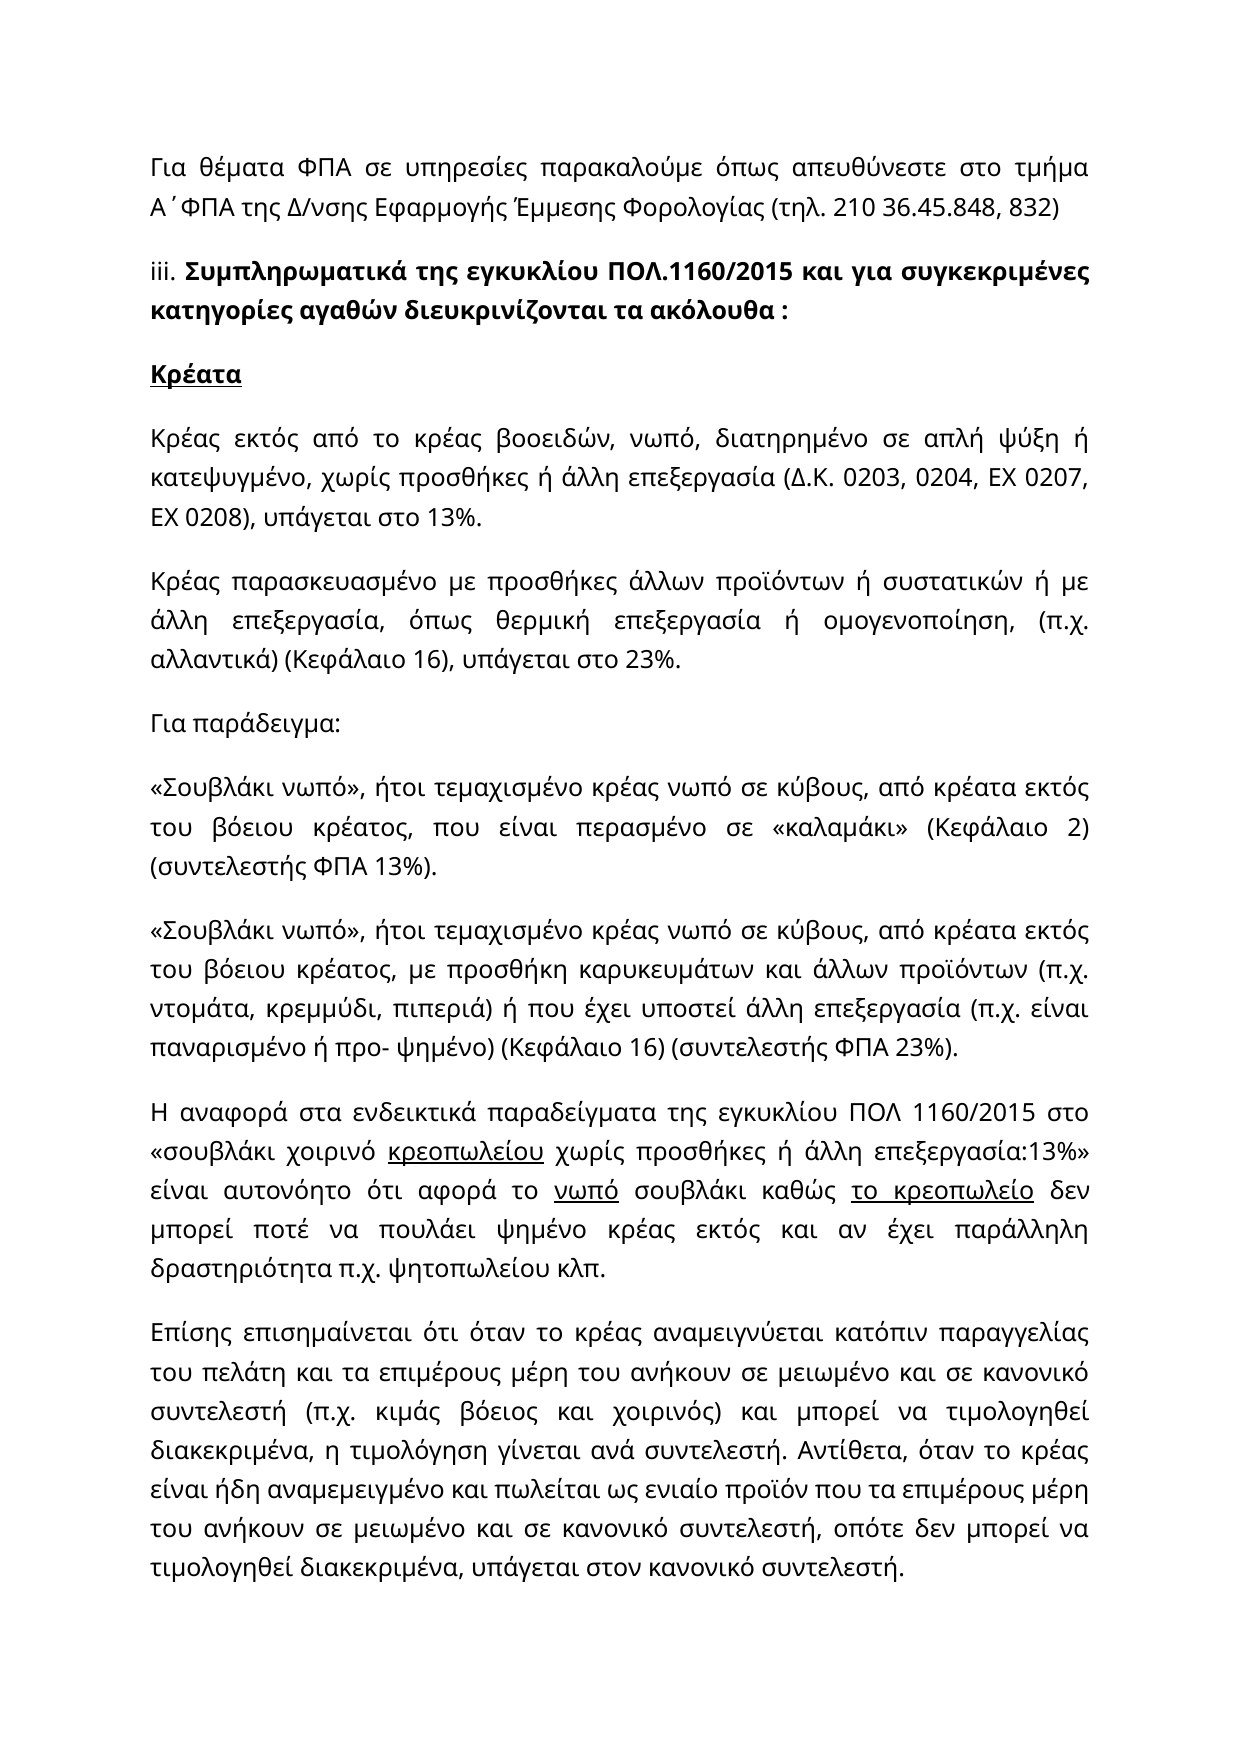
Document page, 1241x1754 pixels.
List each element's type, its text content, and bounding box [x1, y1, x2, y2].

text Κρέατα [150, 357, 1090, 391]
text Για θέματα ΦΠΑ σε υπηρεσίες παρακαλούμε όπως απευθύνεστε στο τμήμα Α΄ΦΠΑ της Δ/νσης Εφαρμογής Έμμεσης Φορολογίας (τηλ. 210 36.45.848, 832) [150, 150, 1090, 223]
text «Σουβλάκι νωπό», ήτοι τεμαχισμένο κρέας νωπό σε κύβους, από κρέατα εκτός του βόειου κρέατος, με προσθήκη καρυκευμάτων και άλλων προϊόντων (π.χ. ντομάτα, κρεμμύδι, πιπεριά) ή που έχει υποστεί άλλη επεξεργασία (π.χ. είναι παναρισμένο ή προ- ψημένο) (Κεφάλαιο 16) (συντελεστής ΦΠΑ 23%). [150, 912, 1090, 1064]
text Η αναφορά στα ενδεικτικά παραδείγματα της εγκυκλίου ΠΟΛ 1160/2015 στο «σουβλάκι χοιρινό κρεοπωλείου χωρίς προσθήκες ή άλλη επεξεργασία:13%» είναι αυτονόητο ότι αφορά το νωπό σουβλάκι καθώς το κρεοπωλείο δεν μπορεί ποτέ να πουλάει ψημένο κρέας εκτός και αν έχει παράλληλη δραστηριότητα π.χ. ψητοπωλείου κλπ. [150, 1094, 1090, 1285]
text Κρέας εκτός από το κρέας βοοειδών, νωπό, διατηρημένο σε απλή ψύξη ή κατεψυγμένο, χωρίς προσθήκες ή άλλη επεξεργασία (Δ.Κ. 0203, 0204, ΕΧ 0207, ΕΧ 0208), υπάγεται στο 13%. [150, 421, 1090, 533]
text Κρέας παρασκευασμένο με προσθήκες άλλων προϊόντων ή συστατικών ή με άλλη επεξεργασία, όπως θερμική επεξεργασία ή ομογενοποίηση, (π.χ. αλλαντικά) (Κεφάλαιο 16), υπάγεται στο 23%. [150, 563, 1090, 676]
text Για παράδειγμα: [150, 706, 1090, 740]
text iii. Συμπληρωματικά της εγκυκλίου ΠΟΛ.1160/2015 και για συγκεκριμένες κατηγορίες αγαθών διευκρινίζονται τα ακόλουθα : [150, 253, 1090, 327]
text «Σουβλάκι νωπό», ήτοι τεμαχισμένο κρέας νωπό σε κύβους, από κρέατα εκτός του βόειου κρέατος, που είναι περασμένο σε «καλαμάκι» (Κεφάλαιο 2) (συντελεστής ΦΠΑ 13%). [150, 770, 1090, 882]
text Επίσης επισημαίνεται ότι όταν το κρέας αναμειγνύεται κατόπιν παραγγελίας του πελάτη και τα επιμέρους μέρη του ανήκουν σε μειωμένο και σε κανονικό συντελεστή (π.χ. κιμάς βόειος και χοιρινός) και μπορεί να τιμολογηθεί διακεκριμένα, η τιμολόγηση γίνεται ανά συντελεστή. Αντίθετα, όταν το κρέας είναι ήδη αναμεμειγμένο και πωλείται ως ενιαίο προϊόν που τα επιμέρους μέρη του ανήκουν σε μειωμένο και σε κανονικό συντελεστή, οπότε δεν μπορεί να τιμολογηθεί διακεκριμένα, υπάγεται στον κανονικό συντελεστή. [150, 1315, 1090, 1584]
